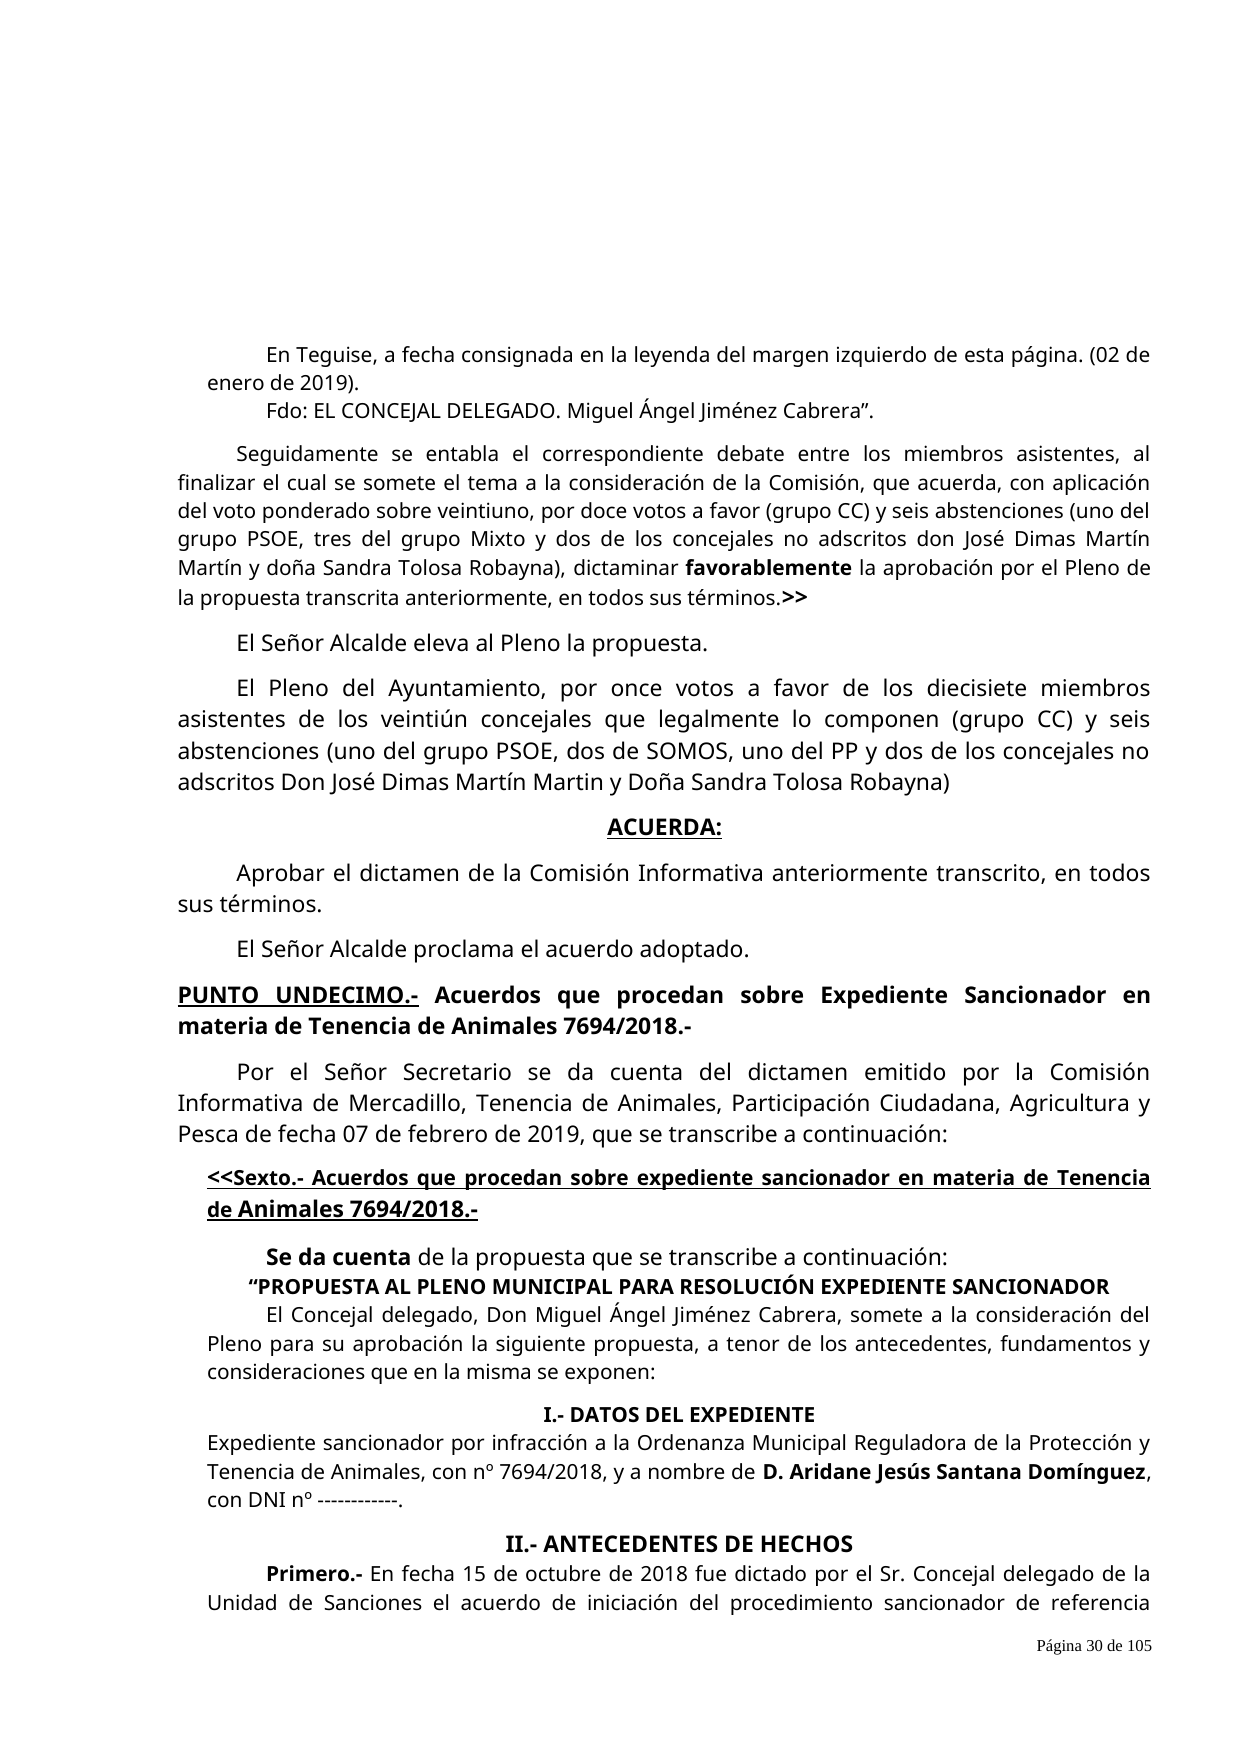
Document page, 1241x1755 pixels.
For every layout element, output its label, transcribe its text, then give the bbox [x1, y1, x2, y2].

text El Señor Alcalde proclama el acuerdo adoptado. [177, 933, 1152, 965]
text Por el Señor Secretario se da cuenta del dictamen emitido por la Comisión Informativa de Mercadillo, Tenencia de Animales, Participación Ciudadana, Agricultura y Pesca de fecha 07 de febrero de 2019, que se transcribe a continuación: [177, 1056, 1152, 1149]
text El Pleno del Ayuntamiento, por once votos a favor de los diecisiete miembros asistentes de los veintiún concejales que legalmente lo componen (grupo CC) y seis abstenciones (uno del grupo PSOE, dos de SOMOS, uno del PP y dos de los concejales no adscritos Don José Dimas Martín Martin y Doña Sandra Tolosa Robayna) [177, 672, 1152, 797]
text Se da cuenta de la propuesta que se transcribe a continuación: [207, 1241, 1152, 1272]
text “PROPUESTA AL PLENO MUNICIPAL PARA RESOLUCIÓN EXPEDIENTE SANCIONADOR [207, 1272, 1152, 1301]
text Aprobar el dictamen de la Comisión Informativa anteriormente transcrito, en todos sus términos. [177, 857, 1152, 919]
text Expediente sancionador por infracción a la Ordenanza Municipal Reguladora de la Protección y Tenencia de Animales, con nº 7694/2018, y a nombre de D. Aridane Jesús Santana Domínguez, con DNI nº ------------. [207, 1428, 1152, 1514]
text Fdo: EL CONCEJAL DELEGADO. Miguel Ángel Jiménez Cabrera”. [207, 397, 1152, 425]
text Primero.- En fecha 15 de octubre de 2018 fue dictado por el Sr. Concejal delegado de la Unidad de Sanciones el acuerdo de iniciación del procedimiento sancionador de referencia [207, 1559, 1152, 1616]
text ACUERDA: [177, 811, 1152, 843]
text <<Sexto.- Acuerdos que procedan sobre expediente sancionador en materia de Tenencia de Animales 7694/2018.- [207, 1161, 1152, 1224]
text II.- ANTECEDENTES DE HECHOS [207, 1528, 1152, 1559]
text I.- DATOS DEL EXPEDIENTE [207, 1400, 1152, 1428]
text El Señor Alcalde eleva al Pleno la propuesta. [177, 627, 1152, 658]
text El Concejal delegado, Don Miguel Ángel Jiménez Cabrera, somete a la consideración del Pleno para su aprobación la siguiente propuesta, a tenor de los antecedentes, fundamentos y consideraciones que en la misma se exponen: [207, 1301, 1152, 1386]
text PUNTO UNDECIMO.- Acuerdos que procedan sobre Expediente Sancionador en materia de Tenencia de Animales 7694/2018.- [177, 979, 1152, 1041]
text En Teguise, a fecha consignada en la leyenda del margen izquierdo de esta página. (02 de enero de 2019). [207, 340, 1152, 397]
text Seguidamente se entabla el correspondiente debate entre los miembros asistentes, al finalizar el cual se somete el tema a la consideración de la Comisión, que acuerda, con aplicación del voto ponderado sobre veintiuno, por doce votos a favor (grupo CC) y seis abstenciones (uno del grupo PSOE, tres del grupo Mixto y dos de los concejales no adscritos don José Dimas Martín Martín y doña Sandra Tolosa Robayna), dictaminar favorablemente la aprobación por el Pleno de la propuesta transcrita anteriormente, en todos sus términos.>> [177, 439, 1152, 613]
